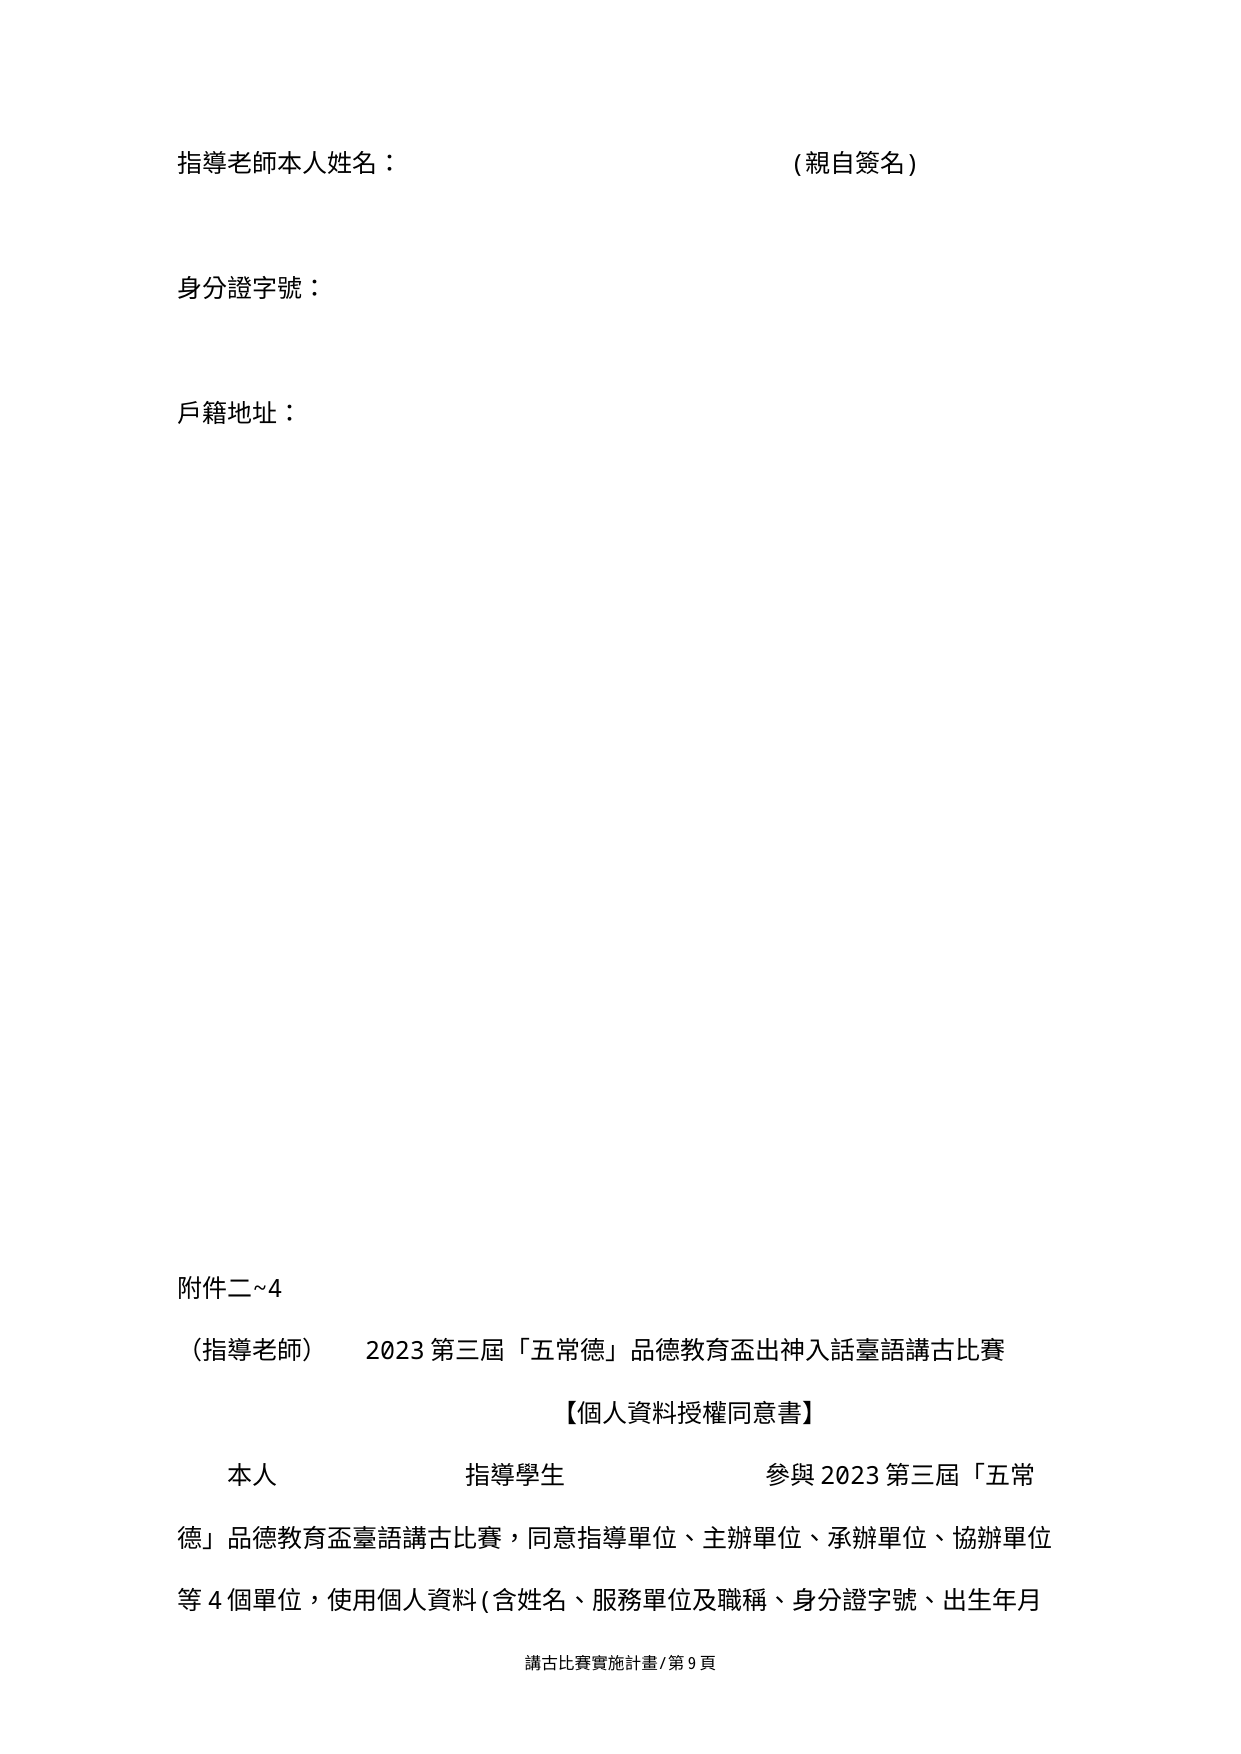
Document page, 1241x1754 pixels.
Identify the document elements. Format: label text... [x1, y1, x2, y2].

text 指導老師本人姓名： (親自簽名) [177, 119, 1063, 182]
text 【個人資料授權同意書】 [177, 1369, 1063, 1432]
text 身分證字號： [177, 244, 1063, 307]
text （指導老師） 2023第三屆「五常德」品德教育盃出神入話臺語講古比賽 [177, 1307, 1063, 1369]
text 附件二~4 [177, 1244, 1063, 1307]
text 戶籍地址： [177, 369, 1063, 432]
text 本人 指導學生 參與2023第三屆「五常德」品德教育盃臺語講古比賽，同意指導單位、主辦單位、承辦單位、協辦單位等4個單位，使用個人資料(含姓名、服務單位及職稱、身分證字號、出生年月 [177, 1432, 1063, 1619]
